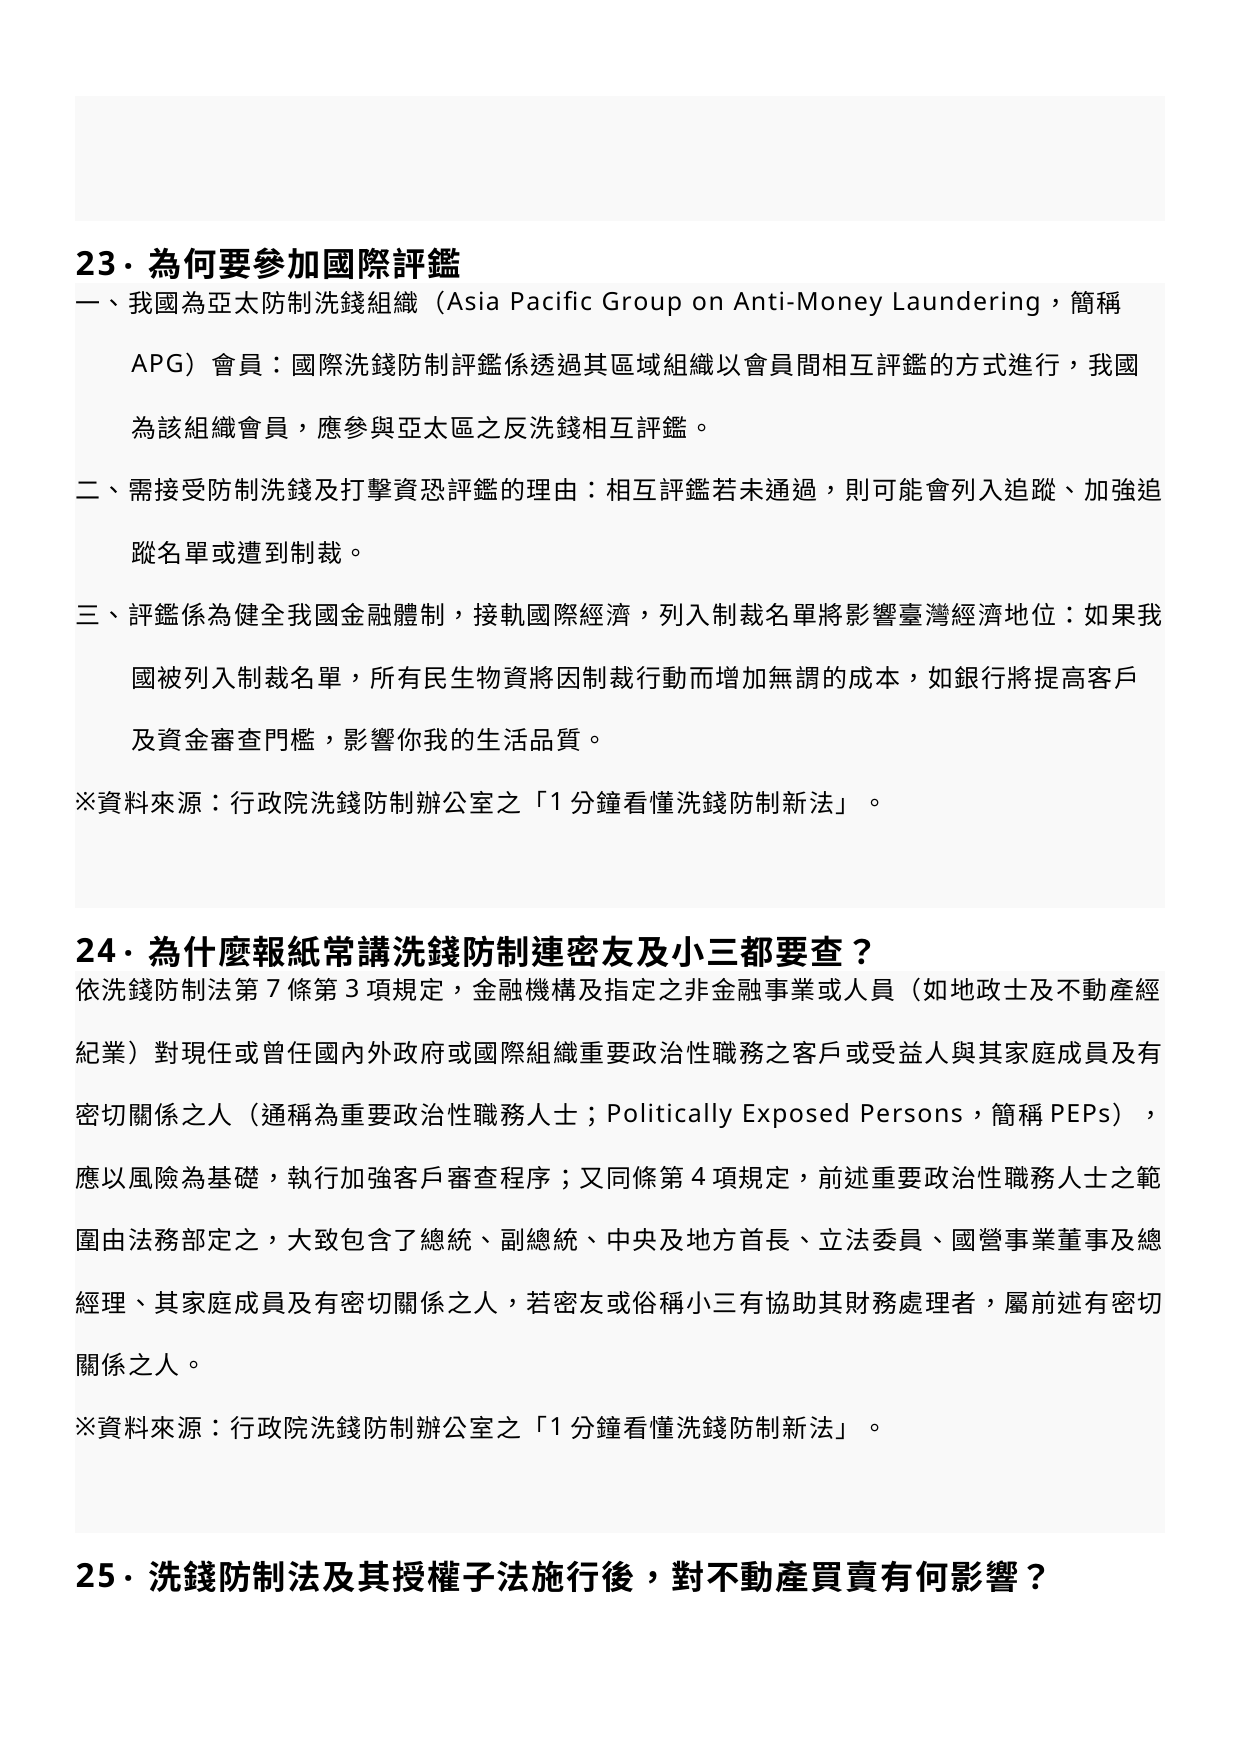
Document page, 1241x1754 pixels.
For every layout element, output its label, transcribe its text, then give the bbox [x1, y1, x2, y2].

table_header 為何要參加國際評鑑 [148, 221, 1165, 283]
table_header 24‧ [75, 908, 148, 971]
table_header 洗錢防制法及其授權子法施行後，對不動產買賣有何影響？ [148, 1533, 1165, 1596]
table_header 23‧ [75, 221, 148, 283]
text ※資料來源：行政院洗錢防制辦公室之「1分鐘看懂洗錢防制新法」。 [75, 1408, 1165, 1471]
text 依洗錢防制法第7條第3項規定，金融機構及指定之非金融事業或人員（如地政士及不動產經紀業）對現任或曾任國內外政府或國際組織重要政治性職務之客戶或受益人與其家庭成員及有密切關係之人（通稱為重要政治性職務人士；Politically Exposed Persons，簡稱PEPs），應以風險為基礎，執行加強客戶審查程序；又同條第4項規定，前述重要政治性職務人士之範圍由法務部定之，大致包含了總統、副總統、中央及地方首長、立法委員、國營事業董事及總經理、其家庭成員及有密切關係之人，若密友或俗稱小三有協助其財務處理者，屬前述有密切關係之人。 [75, 971, 1165, 1408]
table_header 25‧ [75, 1533, 148, 1596]
text 二、需接受防制洗錢及打擊資恐評鑑的理由：相互評鑑若未通過，則可能會列入追蹤、加強追蹤名單或遭到制裁。 [75, 471, 1165, 596]
text 一、我國為亞太防制洗錢組織（Asia Pacific Group on Anti-Money Laundering，簡稱APG）會員：國際洗錢防制評鑑係透過其區域組織以會員間相互評鑑的方式進行，我國為該組織會員，應參與亞太區之反洗錢相互評鑑。 [75, 283, 1165, 471]
table_header 為什麼報紙常講洗錢防制連密友及小三都要查？ [148, 908, 1165, 971]
text 三、評鑑係為健全我國金融體制，接軌國際經濟，列入制裁名單將影響臺灣經濟地位：如果我國被列入制裁名單，所有民生物資將因制裁行動而增加無謂的成本，如銀行將提高客戶及資金審查門檻，影響你我的生活品質。 [75, 596, 1165, 783]
text ※資料來源：行政院洗錢防制辦公室之「1分鐘看懂洗錢防制新法」。 [75, 783, 1165, 846]
